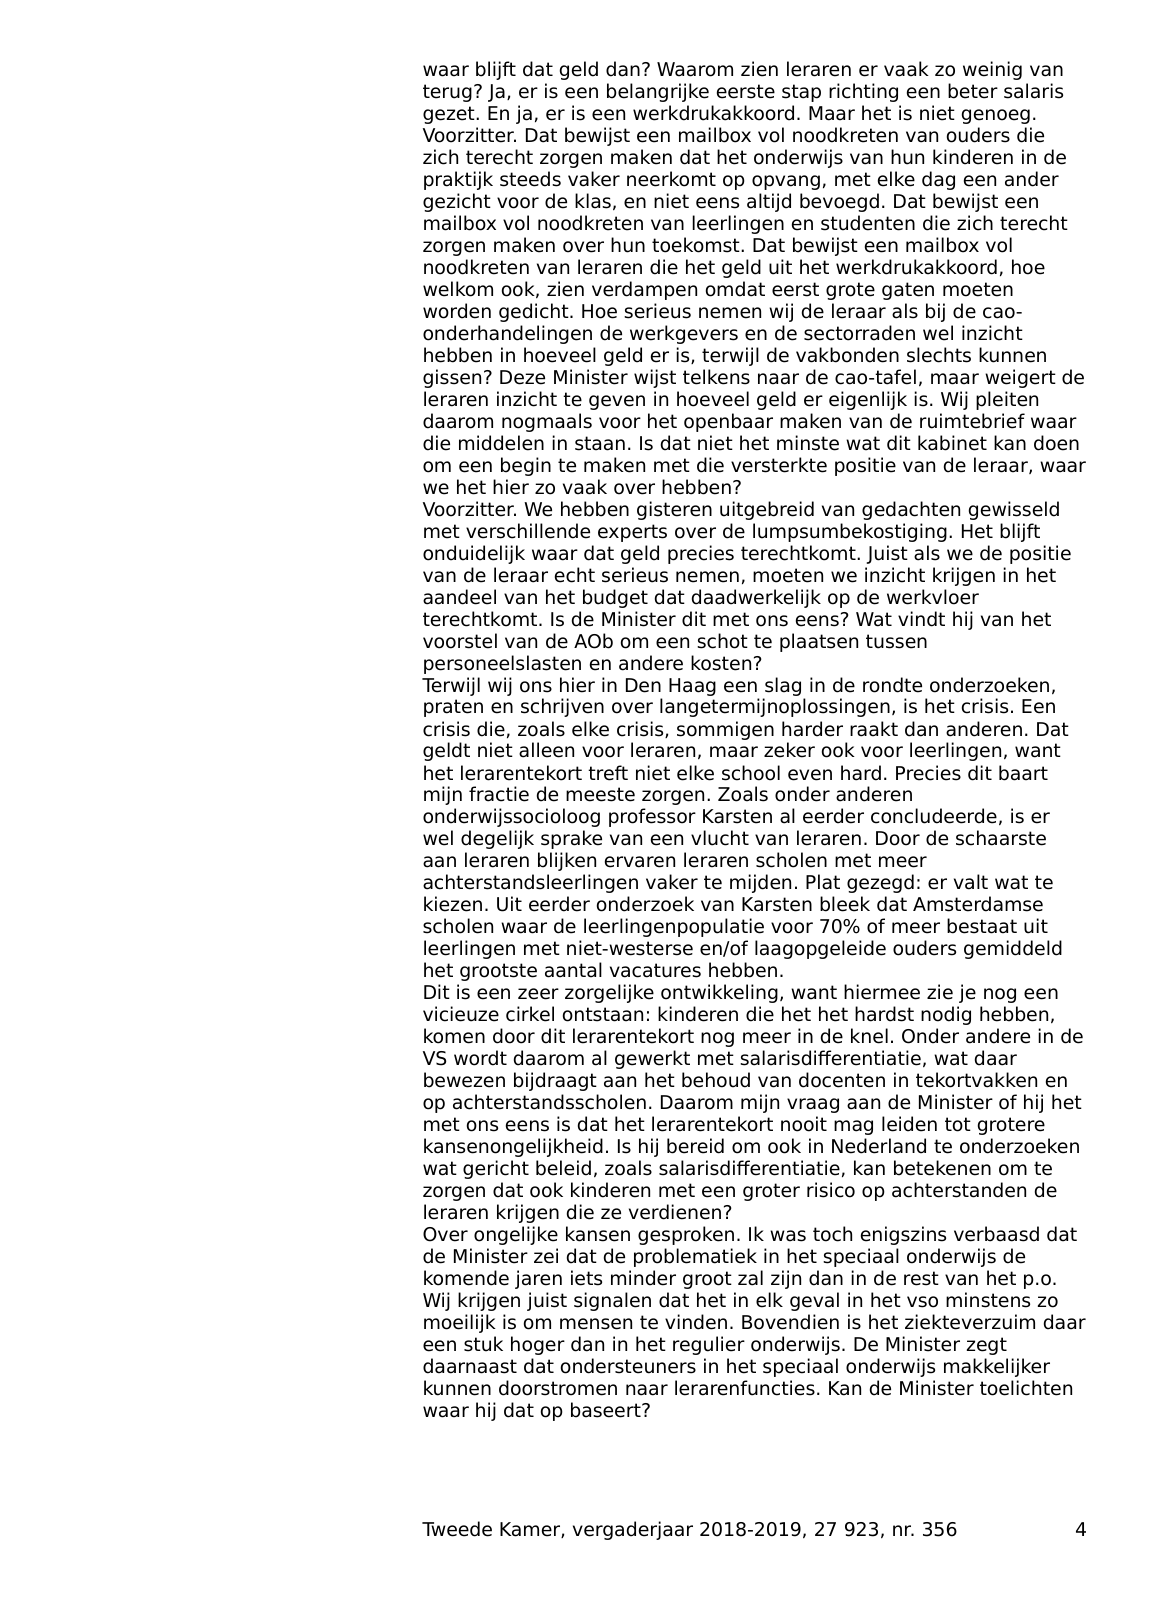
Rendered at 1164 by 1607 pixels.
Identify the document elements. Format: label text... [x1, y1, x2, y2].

text waar blijft dat geld dan? Waarom zien leraren er vaak zo weinig van terug? Ja, er is een belangrijke eerste stap richting een beter salaris gezet. En ja, er is een werkdrukakkoord. Maar het is niet genoeg. [422, 59, 1087, 125]
text Voorzitter. We hebben gisteren uitgebreid van gedachten gewisseld met verschillende experts over de lumpsumbekostiging. Het blijft onduidelijk waar dat geld precies terechtkomt. Juist als we de positie van de leraar echt serieus nemen, moeten we inzicht krijgen in het aandeel van het budget dat daadwerkelijk op de werkvloer terechtkomt. Is de Minister dit met ons eens? Wat vindt hij van het voorstel van de AOb om een schot te plaatsen tussen personeelslasten en andere kosten? [422, 499, 1087, 674]
text Dit is een zeer zorgelijke ontwikkeling, want hiermee zie je nog een vicieuze cirkel ontstaan: kinderen die het het hardst nodig hebben, komen door dit lerarentekort nog meer in de knel. Onder andere in de VS wordt daarom al gewerkt met salarisdifferentiatie, wat daar bewezen bijdraagt aan het behoud van docenten in tekortvakken en op achterstandsscholen. Daarom mijn vraag aan de Minister of hij het met ons eens is dat het lerarentekort nooit mag leiden tot grotere kansenongelijkheid. Is hij bereid om ook in Nederland te onderzoeken wat gericht beleid, zoals salarisdifferentiatie, kan betekenen om te zorgen dat ook kinderen met een groter risico op achterstanden de leraren krijgen die ze verdienen? [422, 982, 1087, 1224]
text Terwijl wij ons hier in Den Haag een slag in de rondte onderzoeken, praten en schrijven over langetermijnoplossingen, is het crisis. Een crisis die, zoals elke crisis, sommigen harder raakt dan anderen. Dat geldt niet alleen voor leraren, maar zeker ook voor leerlingen, want het lerarentekort treft niet elke school even hard. Precies dit baart mijn fractie de meeste zorgen. Zoals onder anderen onderwijssocioloog professor Karsten al eerder concludeerde, is er wel degelijk sprake van een vlucht van leraren. Door de schaarste aan leraren blijken ervaren leraren scholen met meer achterstandsleerlingen vaker te mijden. Plat gezegd: er valt wat te kiezen. Uit eerder onderzoek van Karsten bleek dat Amsterdamse scholen waar de leerlingenpopulatie voor 70% of meer bestaat uit leerlingen met niet-westerse en/of laagopgeleide ouders gemiddeld het grootste aantal vacatures hebben. [422, 674, 1087, 982]
text Voorzitter. Dat bewijst een mailbox vol noodkreten van ouders die zich terecht zorgen maken dat het onderwijs van hun kinderen in de praktijk steeds vaker neerkomt op opvang, met elke dag een ander gezicht voor de klas, en niet eens altijd bevoegd. Dat bewijst een mailbox vol noodkreten van leerlingen en studenten die zich terecht zorgen maken over hun toekomst. Dat bewijst een mailbox vol noodkreten van leraren die het geld uit het werkdrukakkoord, hoe welkom ook, zien verdampen omdat eerst grote gaten moeten worden gedicht. Hoe serieus nemen wij de leraar als bij de cao-onderhandelingen de werkgevers en de sectorraden wel inzicht hebben in hoeveel geld er is, terwijl de vakbonden slechts kunnen gissen? Deze Minister wijst telkens naar de cao-tafel, maar weigert de leraren inzicht te geven in hoeveel geld er eigenlijk is. Wij pleiten daarom nogmaals voor het openbaar maken van de ruimtebrief waar die middelen in staan. Is dat niet het minste wat dit kabinet kan doen om een begin te maken met die versterkte positie van de leraar, waar we het hier zo vaak over hebben? [422, 125, 1087, 499]
text Over ongelijke kansen gesproken. Ik was toch enigszins verbaasd dat de Minister zei dat de problematiek in het speciaal onderwijs de komende jaren iets minder groot zal zijn dan in de rest van het p.o. Wij krijgen juist signalen dat het in elk geval in het vso minstens zo moeilijk is om mensen te vinden. Bovendien is het ziekteverzuim daar een stuk hoger dan in het regulier onderwijs. De Minister zegt daarnaast dat ondersteuners in het speciaal onderwijs makkelijker kunnen doorstromen naar lerarenfuncties. Kan de Minister toelichten waar hij dat op baseert? [422, 1224, 1087, 1422]
